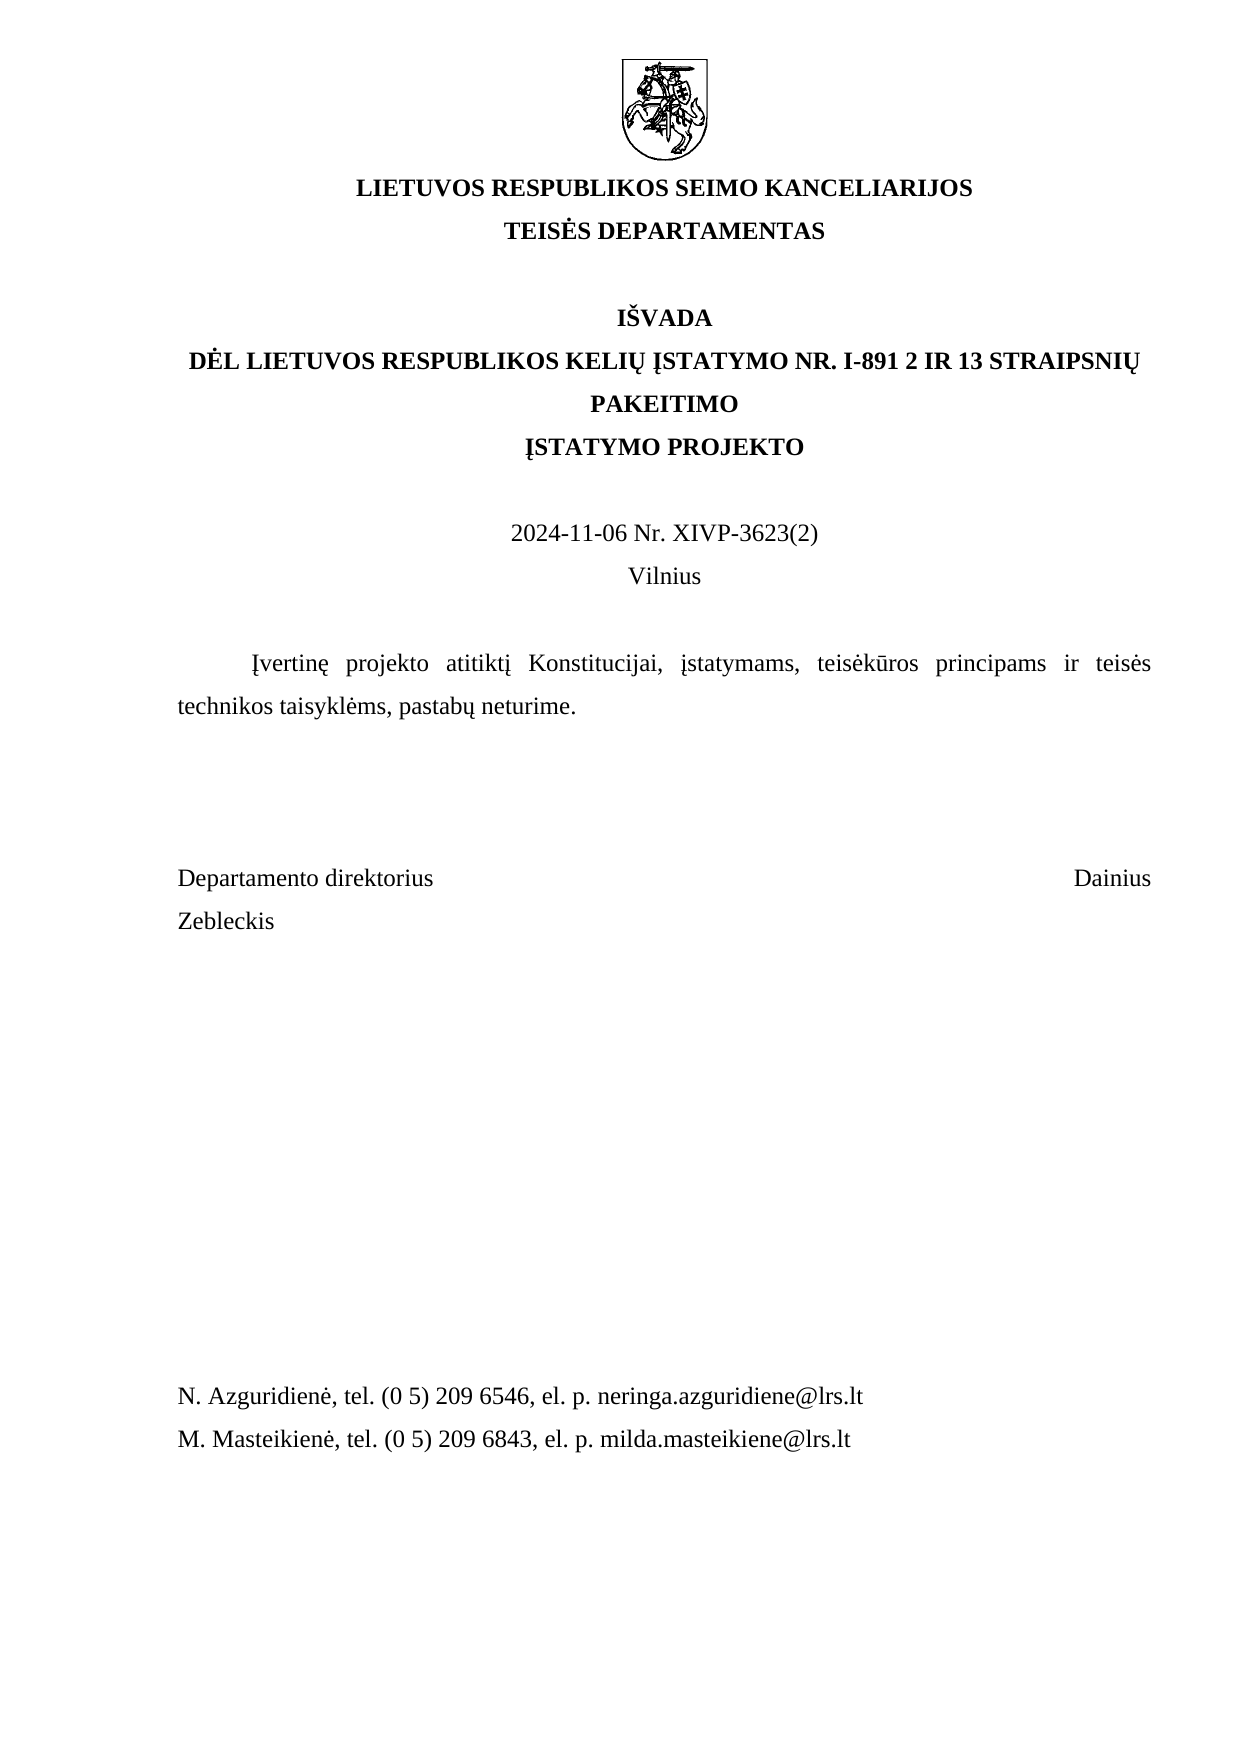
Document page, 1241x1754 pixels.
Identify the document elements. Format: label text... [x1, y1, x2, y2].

text 2024-11-06 Nr. XIVP-3623(2) [177, 518, 1152, 547]
text DĖL LIETUVOS RESPUBLIKOS KELIŲ ĮSTATYMO NR. I-891 2 IR 13 STRAIPSNIŲ PAKEITIMO [177, 346, 1152, 418]
subtitle TEISĖS DEPARTAMENTAS [177, 216, 1152, 245]
text Vilnius [177, 561, 1152, 590]
text ĮSTATYMO PROJEKTO [177, 432, 1152, 461]
text N. Azguridienė, tel. (0 5) 209 6546, el. p. neringa.azguridiene@lrs.lt [177, 1381, 1152, 1409]
text IŠVADA [177, 303, 1152, 331]
text LIETUVOS RESPUBLIKOS SEIMO KANCELIARIJOS [177, 173, 1152, 202]
text Departamento direktorius Dainius Zebleckis [177, 863, 1152, 935]
text Įvertinę projekto atitiktį Konstitucijai, įstatymams, teisėkūros principams ir teisės technikos taisyklėms, pastabų neturime. [177, 648, 1152, 719]
text M. Masteikienė, tel. (0 5) 209 6843, el. p. milda.masteikiene@lrs.lt [177, 1424, 1152, 1453]
